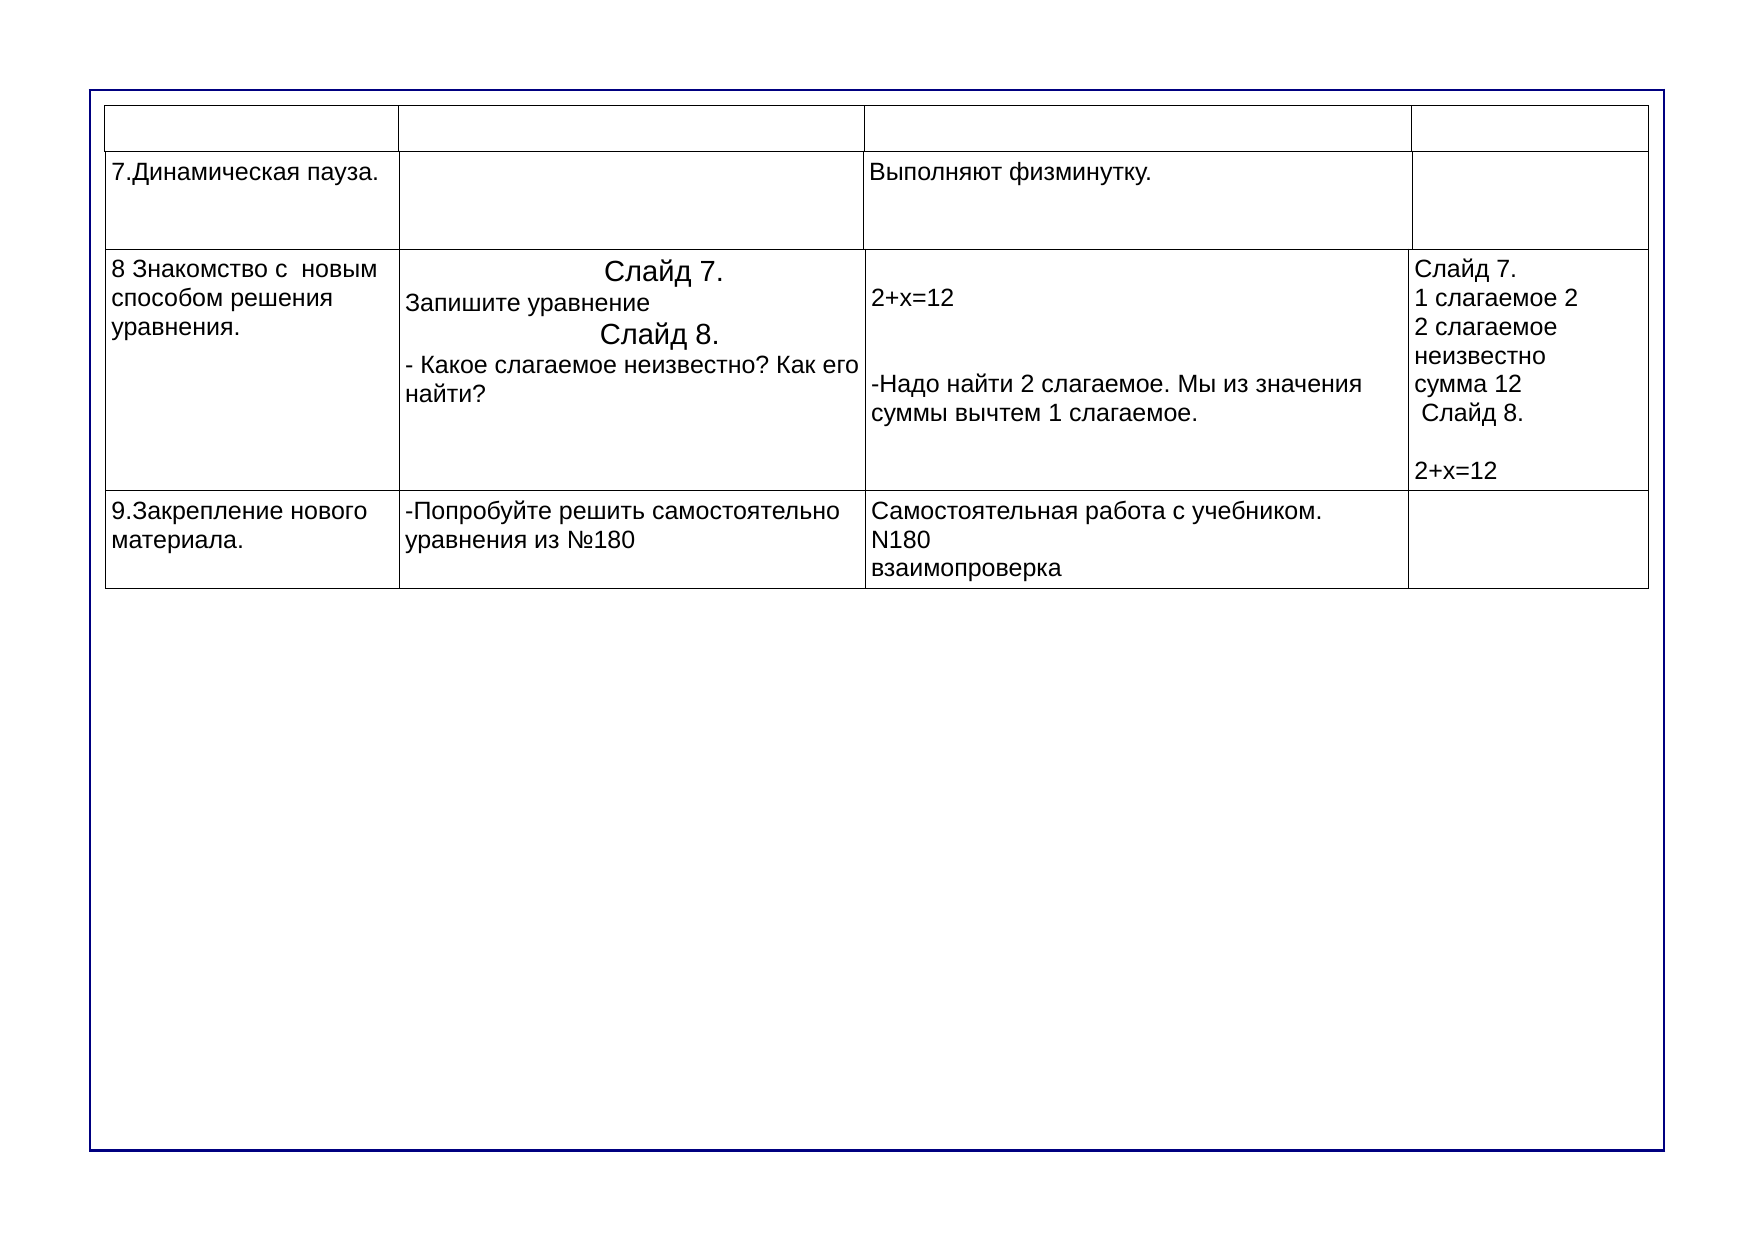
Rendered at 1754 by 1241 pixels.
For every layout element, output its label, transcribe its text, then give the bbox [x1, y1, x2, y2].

table_cell [1412, 106, 1648, 151]
table_header Выполняют физминутку. [864, 152, 1412, 248]
table_header 2+х=12 -Надо найти 2 слагаемое. Мы из значения суммы вычтем 1 слагаемое. [866, 250, 1408, 490]
table_header 7.Динамическая пауза. [106, 152, 399, 248]
table_header [400, 152, 863, 248]
table_header [1413, 152, 1648, 248]
table_cell [865, 106, 1411, 151]
table_header Слайд 7. 1 слагаемое 2 2 слагаемое неизвестно сумма 12 Слайд 8. 2+x=12 [1409, 250, 1648, 490]
table_header 8 Знакомство с новым способом решения уравнения. [106, 250, 399, 490]
table_cell [1409, 491, 1648, 588]
table_cell Самостоятельная работа с учебником. N180 взаимопроверка [866, 491, 1408, 588]
table_cell [399, 106, 864, 151]
table_cell 9.Закрепление нового материала. [106, 491, 399, 588]
table_cell -Попробуйте решить самостоятельно уравнения из №180 [400, 491, 865, 588]
table_cell [105, 106, 398, 151]
table_header Слайд 7. Запишите уравнение Слайд 8. - Какое слагаемое неизвестно? Как его найти? [400, 250, 865, 490]
